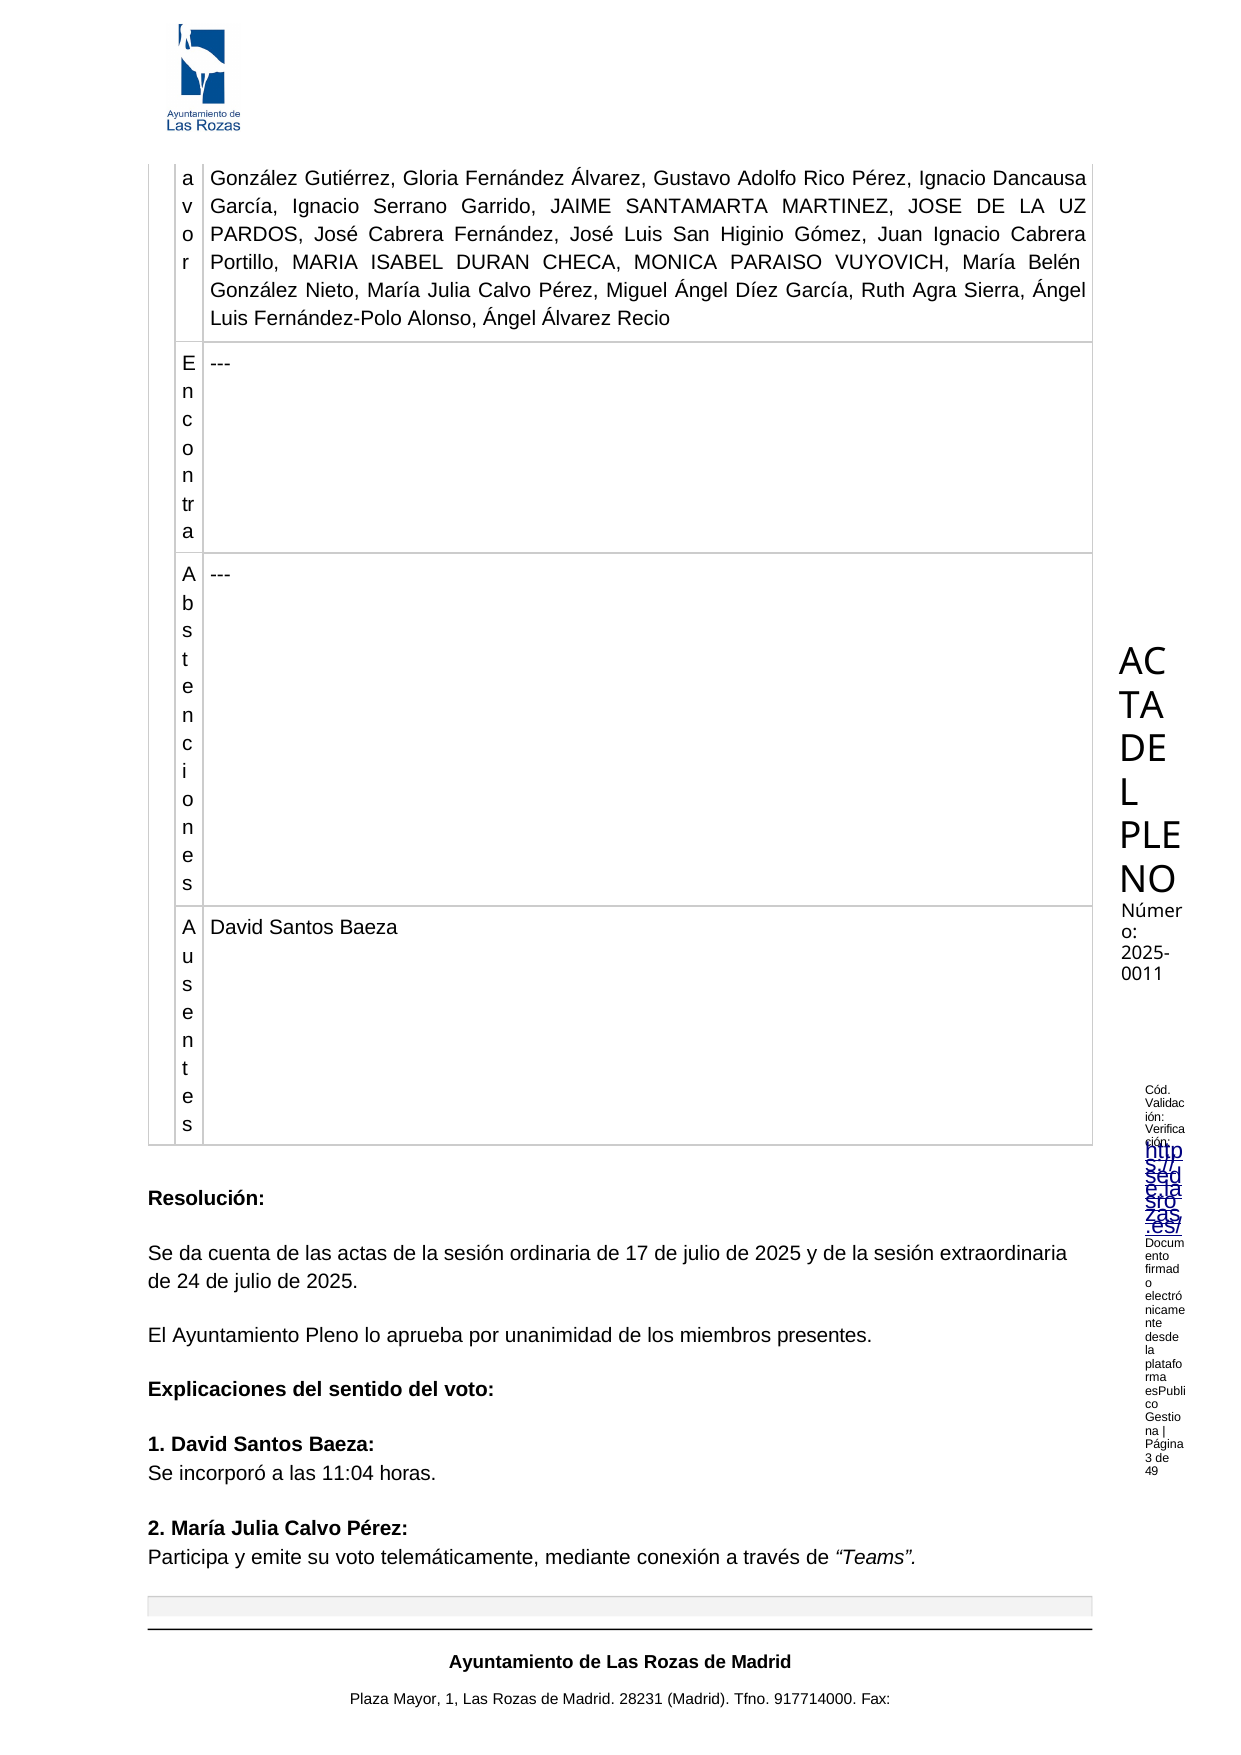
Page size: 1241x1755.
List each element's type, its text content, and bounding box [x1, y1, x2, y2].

list María Julia Calvo Pérez: [148, 1515, 1093, 1539]
table_header a v o r [176, 164, 202, 341]
text ACTA DEL PLENO [1119, 640, 1185, 901]
text Se da cuenta de las actas de la sesión ordinaria de 17 de julio de 2025 y de la sesión extraordinaria de 24 de julio de 2025. [148, 1241, 1092, 1293]
table_cell David Santos Baeza [204, 907, 1092, 1144]
text Número: 2025-0011 Fecha: 23/10/2025 [1121, 901, 1185, 985]
table_cell --- [204, 343, 1092, 552]
text El Ayuntamiento Pleno lo aprueba por unanimidad de los miembros presentes. [148, 1323, 1093, 1347]
list David Santos Baeza: [148, 1431, 1093, 1455]
table_cell A b s t e n c i o n e s [176, 553, 202, 905]
text Participa y emite su voto telemáticamente, mediante conexión a través de “Teams”. [148, 1545, 1093, 1569]
text Verificación: https://sede.lasrozas.es/ [1145, 1124, 1186, 1236]
table_cell --- [204, 554, 1092, 905]
subtitle Explicaciones del sentido del voto: [148, 1377, 1093, 1401]
table_header [149, 164, 174, 1144]
text Cód. Validación: [1145, 1083, 1186, 1124]
subtitle Resolución: [148, 1186, 1093, 1210]
text Se incorporó a las 11:04 horas. [148, 1461, 1093, 1485]
table_cell A u s e n t e s [176, 907, 202, 1144]
text Documento firmado electrónicamente desde la plataforma esPublico Gestiona | Página 3 de 49 [1145, 1236, 1186, 1478]
table_header González Gutiérrez, Gloria Fernández Álvarez, Gustavo Adolfo Rico Pérez, Ignacio Dancausa García, Ignacio Serrano Garrido, JAIME SANTAMARTA MARTINEZ, JOSE DE LA UZ PARDOS, José Cabrera Fernández, José Luis San Higinio Gómez, Juan Ignacio Cabrera Portillo, MARIA ISABEL DURAN CHECA, MONICA PARAISO VUYOVICH, María Belén González Nieto, María Julia Calvo Pérez, Miguel Ángel Díez García, Ruth Agra Sierra, Ángel Luis Fernández-Polo Alonso, Ángel Álvarez Recio [204, 164, 1092, 341]
table_cell E n c o n tr a [176, 342, 202, 552]
